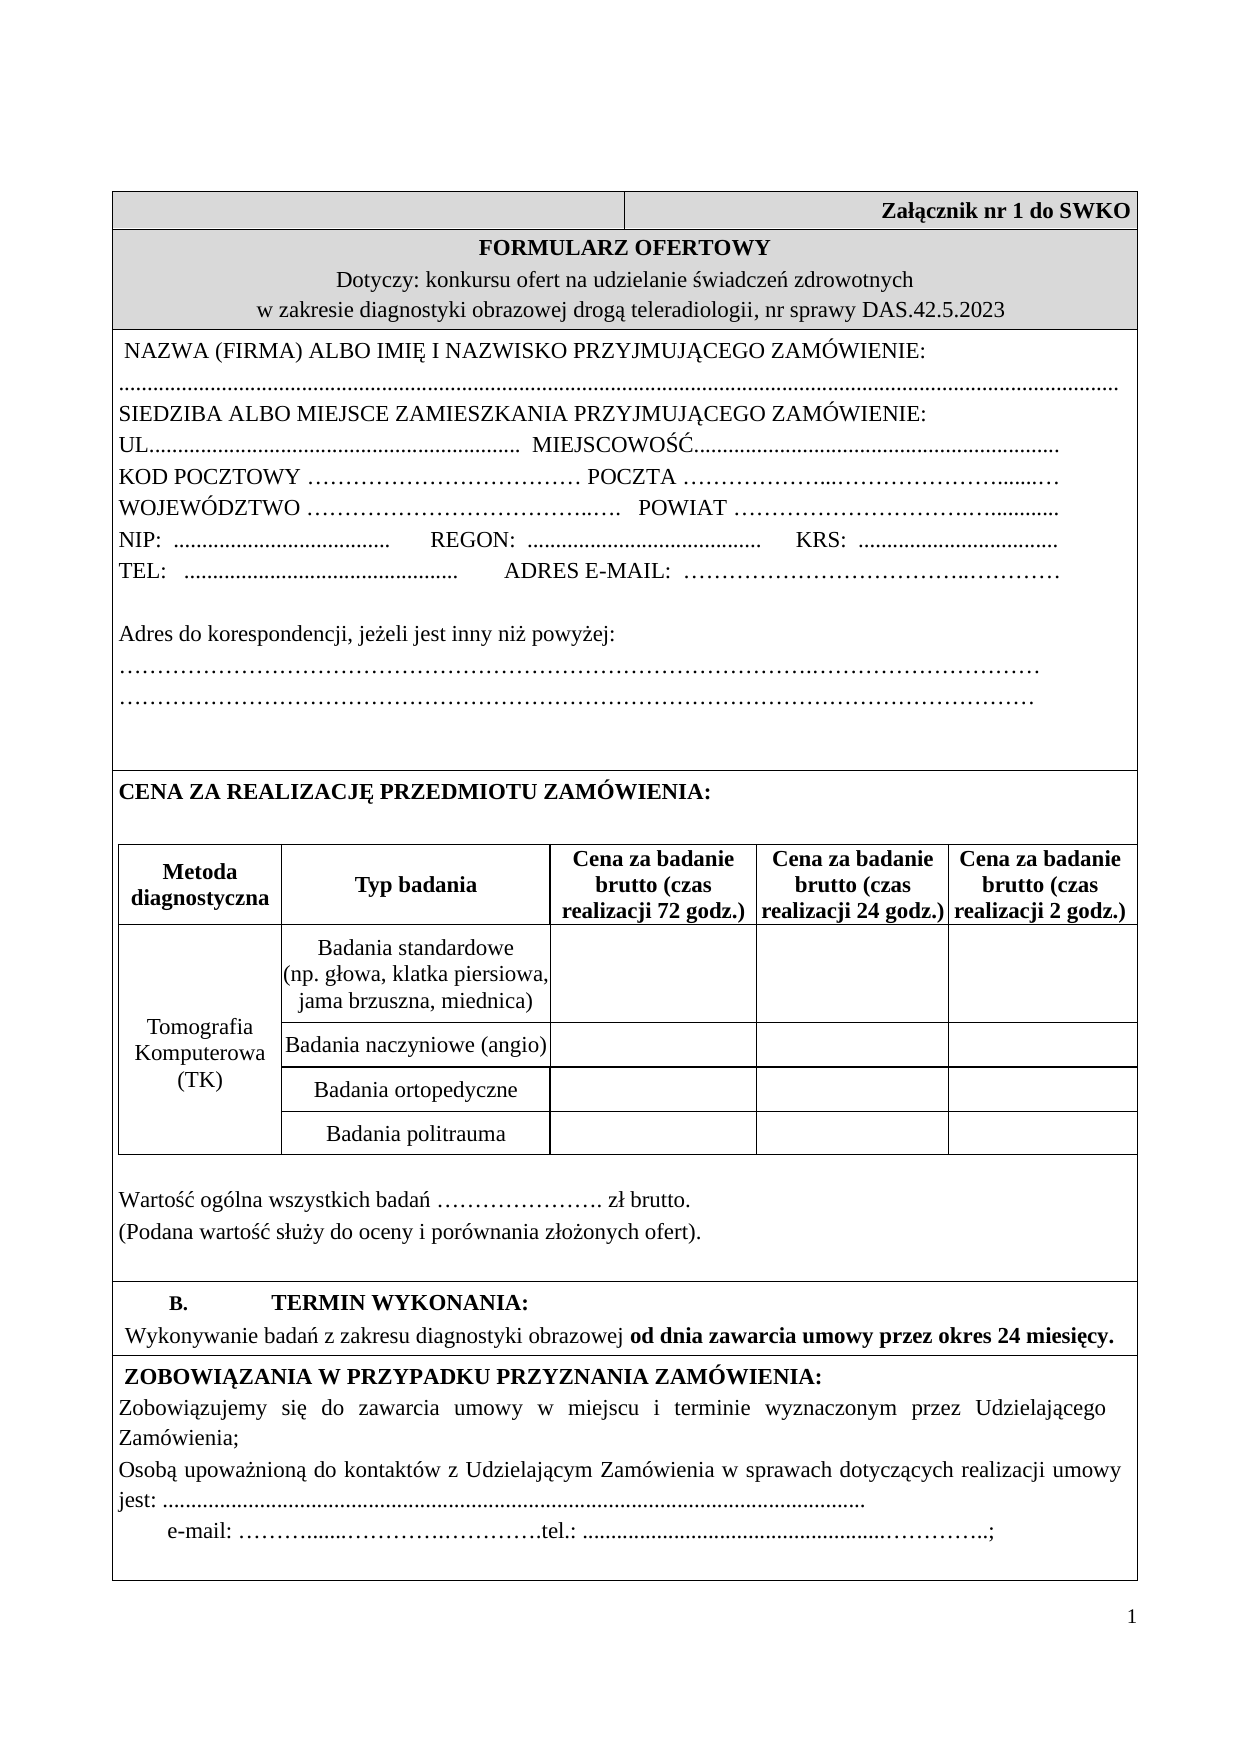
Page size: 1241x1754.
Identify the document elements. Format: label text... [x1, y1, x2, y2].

table_cell Badania standardowe (np. głowa, klatka piersiowa, jama brzuszna, miednica) [282, 925, 550, 1022]
table_header Cena za badanie brutto (czas realizacji 2 godz.) [949, 845, 1137, 924]
table_cell [949, 1023, 1137, 1066]
table_cell NAZWA (FIRMA) ALBO IMIĘ I NAZWISKO PRZYJMUJĄCEGO ZAMÓWIENIE: ............................................................................................................................................................................... SIEDZIBA ALBO MIEJSCE ZAMIESZKANIA PRZYJMUJĄCEGO ZAMÓWIENIE: UL................................................................. MIEJSCOWOŚĆ................................................................ KOD POCZTOWY ……………………………… POCZTA ………………...………………….......… WOJEWÓDZTWO ………………………………..…. POWIAT ………………………….…............ NIP: ...................................... REGON: ......................................... KRS: ................................... TEL: ................................................ ADRES E-MAIL: ………………………………..………… Adres do korespondencji, jeżeli jest inny niż powyżej: ……………………………………………………………………………….………………………… ………………………………………………………………………………………………………… [113, 330, 1137, 770]
table_cell [949, 925, 1137, 1022]
table_header [113, 192, 624, 228]
table_header Cena za badanie brutto (czas realizacji 24 godz.) [757, 845, 948, 924]
table_header Metoda diagnostyczna [119, 845, 281, 924]
table_cell [757, 1068, 948, 1111]
table_cell Badania ortopedyczne [282, 1068, 549, 1111]
table_cell [551, 925, 756, 1022]
table_cell [757, 1112, 948, 1154]
table_cell ZOBOWIĄZANIA W PRZYPADKU PRZYZNANIA ZAMÓWIENIA: Zobowiązujemy się do zawarcia umowy w miejscu i terminie wyznaczonym przez Udzielającego Zamówienia; Osobą upoważnioną do kontaktów z Udzielającym Zamówienia w sprawach dotyczących realizacji umowy jest: ........................................................................................................................... e-mail: ……….......………….………….tel.: .....................................................…………..; Osobą upoważnioną do podpisania umowy z Udzielającym Zamówienia jest: ................................................................................................................................................. e-mail: ………...….………….………….tel.: .......................................... ……………..; [113, 1356, 1137, 1580]
table_header Typ badania [282, 845, 549, 924]
table_cell [757, 1023, 948, 1066]
table_cell CENA ZA REALIZACJĘ PRZEDMIOTU ZAMÓWIENIA: Wartość ogólna wszystkich badań …………………. zł brutto. (Podana wartość służy do oceny i porównania złożonych ofert). [113, 771, 1137, 1281]
table_cell Badania politrauma [282, 1112, 549, 1154]
table_cell Tomografia Komputerowa (TK) [119, 925, 281, 1154]
table_cell Badania naczyniowe (angio) [282, 1023, 550, 1066]
table_cell [551, 1112, 756, 1154]
table_cell [949, 1112, 1137, 1154]
table_cell [551, 1023, 756, 1066]
table_cell FORMULARZ OFERTOWY Dotyczy: konkursu ofert na udzielanie świadczeń zdrowotnych w zakresie diagnostyki obrazowej drogą teleradiologii, nr sprawy DAS.42.5.2023 [113, 230, 1137, 329]
table_cell [949, 1068, 1137, 1111]
table_cell [757, 925, 948, 1022]
table_header Cena za badanie brutto (czas realizacji 72 godz.) [551, 845, 756, 924]
table_cell TERMIN WYKONANIA: Wykonywanie badań z zakresu diagnostyki obrazowej od dnia zawarcia umowy przez okres 24 miesięcy. [113, 1282, 1137, 1355]
table_cell [551, 1068, 756, 1111]
table_header Załącznik nr 1 do SWKO [625, 192, 1137, 228]
